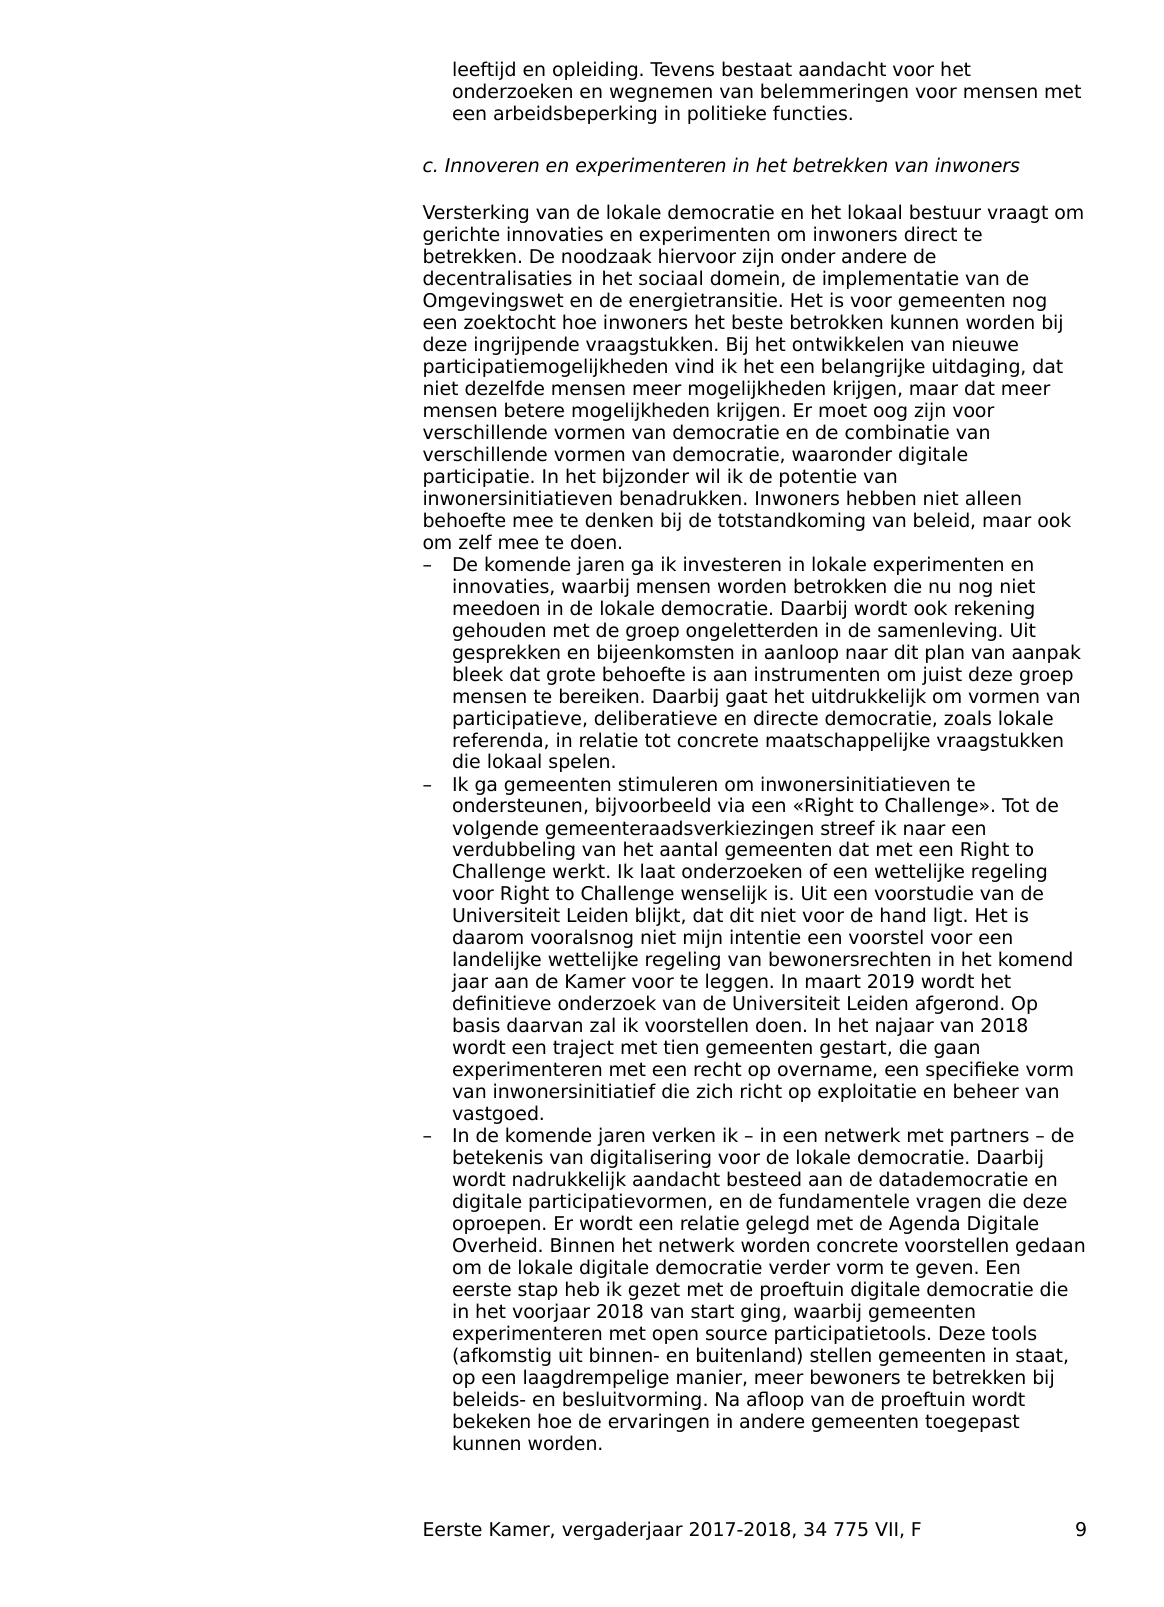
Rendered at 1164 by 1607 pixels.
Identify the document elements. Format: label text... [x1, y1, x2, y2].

text – In de komende jaren verken ik – in een netwerk met partners – de betekenis van digitalisering voor de lokale democratie. Daarbij wordt nadrukkelijk aandacht besteed aan de datademocratie en digitale participatievormen, en de fundamentele vragen die deze oproepen. Er wordt een relatie gelegd met de Agenda Digitale Overheid. Binnen het netwerk worden concrete voorstellen gedaan om de lokale digitale democratie verder vorm te geven. Een eerste stap heb ik gezet met de proeftuin digitale democratie die in het voorjaar 2018 van start ging, waarbij gemeenten experimenteren met open source participatietools. Deze tools (afkomstig uit binnen- en buitenland) stellen gemeenten in staat, op een laagdrempelige manier, meer bewoners te betrekken bij beleids- en besluitvorming. Na afloop van de proeftuin wordt bekeken hoe de ervaringen in andere gemeenten toegepast kunnen worden. [422, 1125, 1087, 1455]
text leeftijd en opleiding. Tevens bestaat aandacht voor het onderzoeken en wegnemen van belemmeringen voor mensen met een arbeidsbeperking in politieke functies. [422, 59, 1087, 125]
text – Ik ga gemeenten stimuleren om inwonersinitiatieven te ondersteunen, bijvoorbeeld via een «Right to Challenge». Tot de volgende gemeenteraadsverkiezingen streef ik naar een verdubbeling van het aantal gemeenten dat met een Right to Challenge werkt. Ik laat onderzoeken of een wettelijke regeling voor Right to Challenge wenselijk is. Uit een voorstudie van de Universiteit Leiden blijkt, dat dit niet voor de hand ligt. Het is daarom vooralsnog niet mijn intentie een voorstel voor een landelijke wettelijke regeling van bewonersrechten in het komend jaar aan de Kamer voor te leggen. In maart 2019 wordt het definitieve onderzoek van de Universiteit Leiden afgerond. Op basis daarvan zal ik voorstellen doen. In het najaar van 2018 wordt een traject met tien gemeenten gestart, die gaan experimenteren met een recht op overname, een specifieke vorm van inwonersinitiatief die zich richt op exploitatie en beheer van vastgoed. [422, 773, 1087, 1125]
subtitle c. Innoveren en experimenteren in het betrekken van inwoners [422, 155, 1087, 177]
text – De komende jaren ga ik investeren in lokale experimenten en innovaties, waarbij mensen worden betrokken die nu nog niet meedoen in de lokale democratie. Daarbij wordt ook rekening gehouden met de groep ongeletterden in de samenleving. Uit gesprekken en bijeenkomsten in aanloop naar dit plan van aanpak bleek dat grote behoefte is aan instrumenten om juist deze groep mensen te bereiken. Daarbij gaat het uitdrukkelijk om vormen van participatieve, deliberatieve en directe democratie, zoals lokale referenda, in relatie tot concrete maatschappelijke vraagstukken die lokaal spelen. [422, 554, 1087, 773]
text Versterking van de lokale democratie en het lokaal bestuur vraagt om gerichte innovaties en experimenten om inwoners direct te betrekken. De noodzaak hiervoor zijn onder andere de decentralisaties in het sociaal domein, de implementatie van de Omgevingswet en de energietransitie. Het is voor gemeenten nog een zoektocht hoe inwoners het beste betrokken kunnen worden bij deze ingrijpende vraagstukken. Bij het ontwikkelen van nieuwe participatiemogelijkheden vind ik het een belangrijke uitdaging, dat niet dezelfde mensen meer mogelijkheden krijgen, maar dat meer mensen betere mogelijkheden krijgen. Er moet oog zijn voor verschillende vormen van democratie en de combinatie van verschillende vormen van democratie, waaronder digitale participatie. In het bijzonder wil ik de potentie van inwonersinitiatieven benadrukken. Inwoners hebben niet alleen behoefte mee te denken bij de totstandkoming van beleid, maar ook om zelf mee te doen. [422, 202, 1087, 554]
